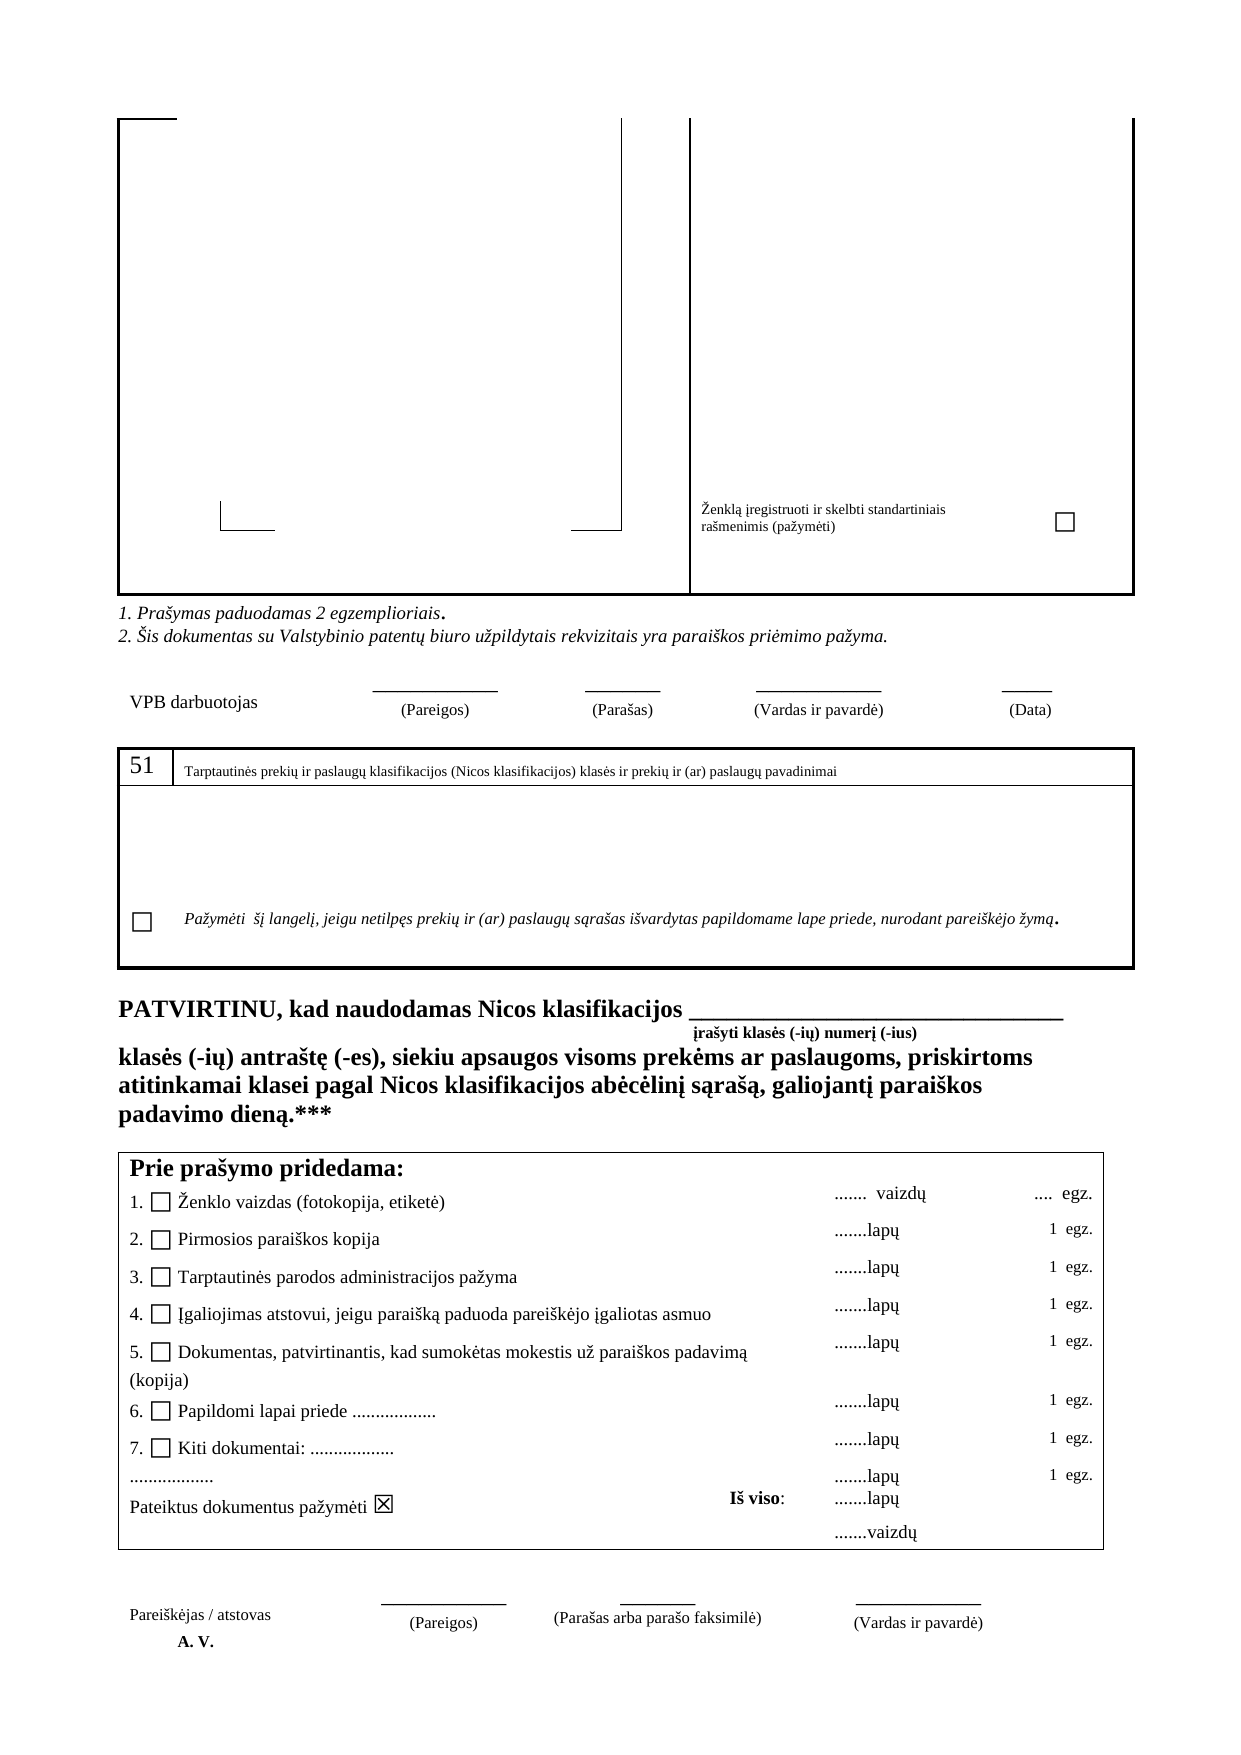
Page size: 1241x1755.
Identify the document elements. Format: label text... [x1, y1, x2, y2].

table_cell ⬜ [120, 901, 173, 966]
table_header [969, 1153, 1103, 1182]
table_cell 5. ⬜ Dokumentas, patvirtinantis, kad sumokėtas mokestis už paraiškos padavimą (kopija) [119, 1331, 823, 1390]
table_cell 1. ⬜ Ženklo vaizdas (fotokopija, etiketė) [119, 1182, 823, 1219]
table_cell [120, 501, 177, 530]
table_cell [120, 530, 177, 593]
table_cell 1 egz. [969, 1294, 1103, 1331]
text įrašyti klasės (-ių) numerį (-ius) [693, 1022, 1196, 1042]
table_cell 1 egz. [969, 1331, 1103, 1390]
table_cell [622, 530, 689, 593]
table_header ______ (Parašas) [553, 666, 692, 718]
table_header __________ (Pareigos) [317, 666, 553, 718]
table_header ______ (Parašas arba parašo faksimilė) [542, 1579, 773, 1632]
table_cell [571, 501, 621, 530]
table_cell [622, 118, 689, 501]
text klasės (-ių) antraštę (-es), siekiu apsaugos visoms prekėms ar paslaugoms, priskirtoms [118, 1042, 1196, 1070]
table_cell [220, 531, 275, 593]
table_cell [177, 530, 220, 593]
table_cell Pateiktus dokumentus pažymėti ☒ [119, 1487, 554, 1521]
table_cell [622, 501, 689, 530]
table_cell 4. ⬜ Įgaliojimas atstovui, jeigu paraišką paduoda pareiškėjo įgaliotas asmuo [119, 1294, 823, 1331]
table_cell [275, 530, 571, 593]
table_cell [1041, 118, 1132, 501]
table_cell .......lapų [823, 1487, 969, 1521]
table_header [823, 1153, 969, 1182]
table_cell .......vaizdų [823, 1521, 969, 1549]
text 2. Šis dokumentas su Valstybinio patentų biuro užpildytais rekvizitais yra paraiškos priėmimo pažyma. [118, 625, 1196, 647]
table_cell [173, 786, 1132, 901]
text A. V. [118, 1632, 1196, 1651]
text 1. Prašymas paduodamas 2 egzemplioriais. [118, 596, 1196, 625]
table_cell [177, 118, 220, 501]
table_cell [119, 1521, 554, 1549]
table_cell Pažymėti šį langelį, jeigu netilpęs prekių ir (ar) paslaugų sąrašas išvardytas papildomame lape priede, nurodant pareiškėjo žymą. [173, 901, 1132, 966]
text PATVIRTINU, kad naudodamas Nicos klasifikacijos [118, 994, 1196, 1022]
table_header __________ (Vardas ir pavardė) [774, 1579, 1063, 1632]
table_cell 6. ⬜ Papildomi lapai priede .................. [119, 1390, 823, 1428]
text atitinkamai klasei pagal Nicos klasifikacijos abėcėlinį sąrašą, galiojantį paraiškos [118, 1070, 1196, 1099]
table_cell ⬜ [1041, 501, 1132, 593]
text padavimo dieną.*** [118, 1099, 1196, 1128]
table_cell [275, 501, 571, 530]
table_cell [220, 118, 275, 501]
table_header VPB darbuotojas [118, 666, 317, 718]
table_cell 1 egz. [969, 1428, 1103, 1465]
table_cell .... egz. [969, 1182, 1103, 1219]
table_cell 1 egz. [969, 1390, 1103, 1428]
table_cell [691, 118, 1041, 501]
table_cell 3. ⬜ Tarptautinės parodos administracijos pažyma [119, 1256, 823, 1294]
table_header 511 [120, 750, 172, 785]
table_header ____ (Data) [945, 666, 1063, 718]
table_cell Iš viso: [554, 1487, 823, 1521]
table_header __________ (Vardas ir pavardė) [692, 666, 945, 718]
table_cell .......lapų [823, 1465, 969, 1487]
table_cell [177, 501, 220, 530]
table_cell Ženklą įregistruoti ir skelbti standartiniais rašmenimis (pažymėti) [691, 501, 1041, 593]
table_cell [571, 531, 622, 593]
table_cell .......lapų [823, 1428, 969, 1465]
table_cell [275, 118, 571, 501]
table_cell .......lapų [823, 1219, 969, 1256]
table_cell [969, 1521, 1103, 1549]
table_header Prie prašymo pridedama: [119, 1153, 823, 1182]
table_cell 1 egz. [969, 1219, 1103, 1256]
table_cell [554, 1521, 823, 1549]
table_header Tarptautinės prekių ir paslaugų klasifikacijos (Nicos klasifikacijos) klasės ir prekių ir (ar) paslaugų pavadinimai [174, 750, 1132, 785]
table_cell [221, 501, 275, 530]
table_header Pareiškėjas / atstovas [118, 1579, 345, 1632]
table_cell [120, 120, 177, 501]
table_cell 1 egz. [969, 1256, 1103, 1294]
table_cell .......lapų [823, 1294, 969, 1331]
table_cell ....... vaizdų [823, 1182, 969, 1219]
table_cell .......lapų [823, 1256, 969, 1294]
table_cell [120, 786, 173, 901]
table_cell .......lapų [823, 1390, 969, 1428]
table_cell 2. ⬜ Pirmosios paraiškos kopija [119, 1219, 823, 1256]
table_header __________ (Pareigos) [345, 1579, 542, 1632]
table_cell 7. ⬜ Kiti dokumentai: .................. [119, 1428, 823, 1465]
table_cell .................. [119, 1465, 823, 1487]
table_cell [571, 118, 621, 501]
table_cell .......lapų [823, 1331, 969, 1390]
table_cell [969, 1487, 1103, 1521]
table_cell 1 egz. [969, 1465, 1103, 1487]
